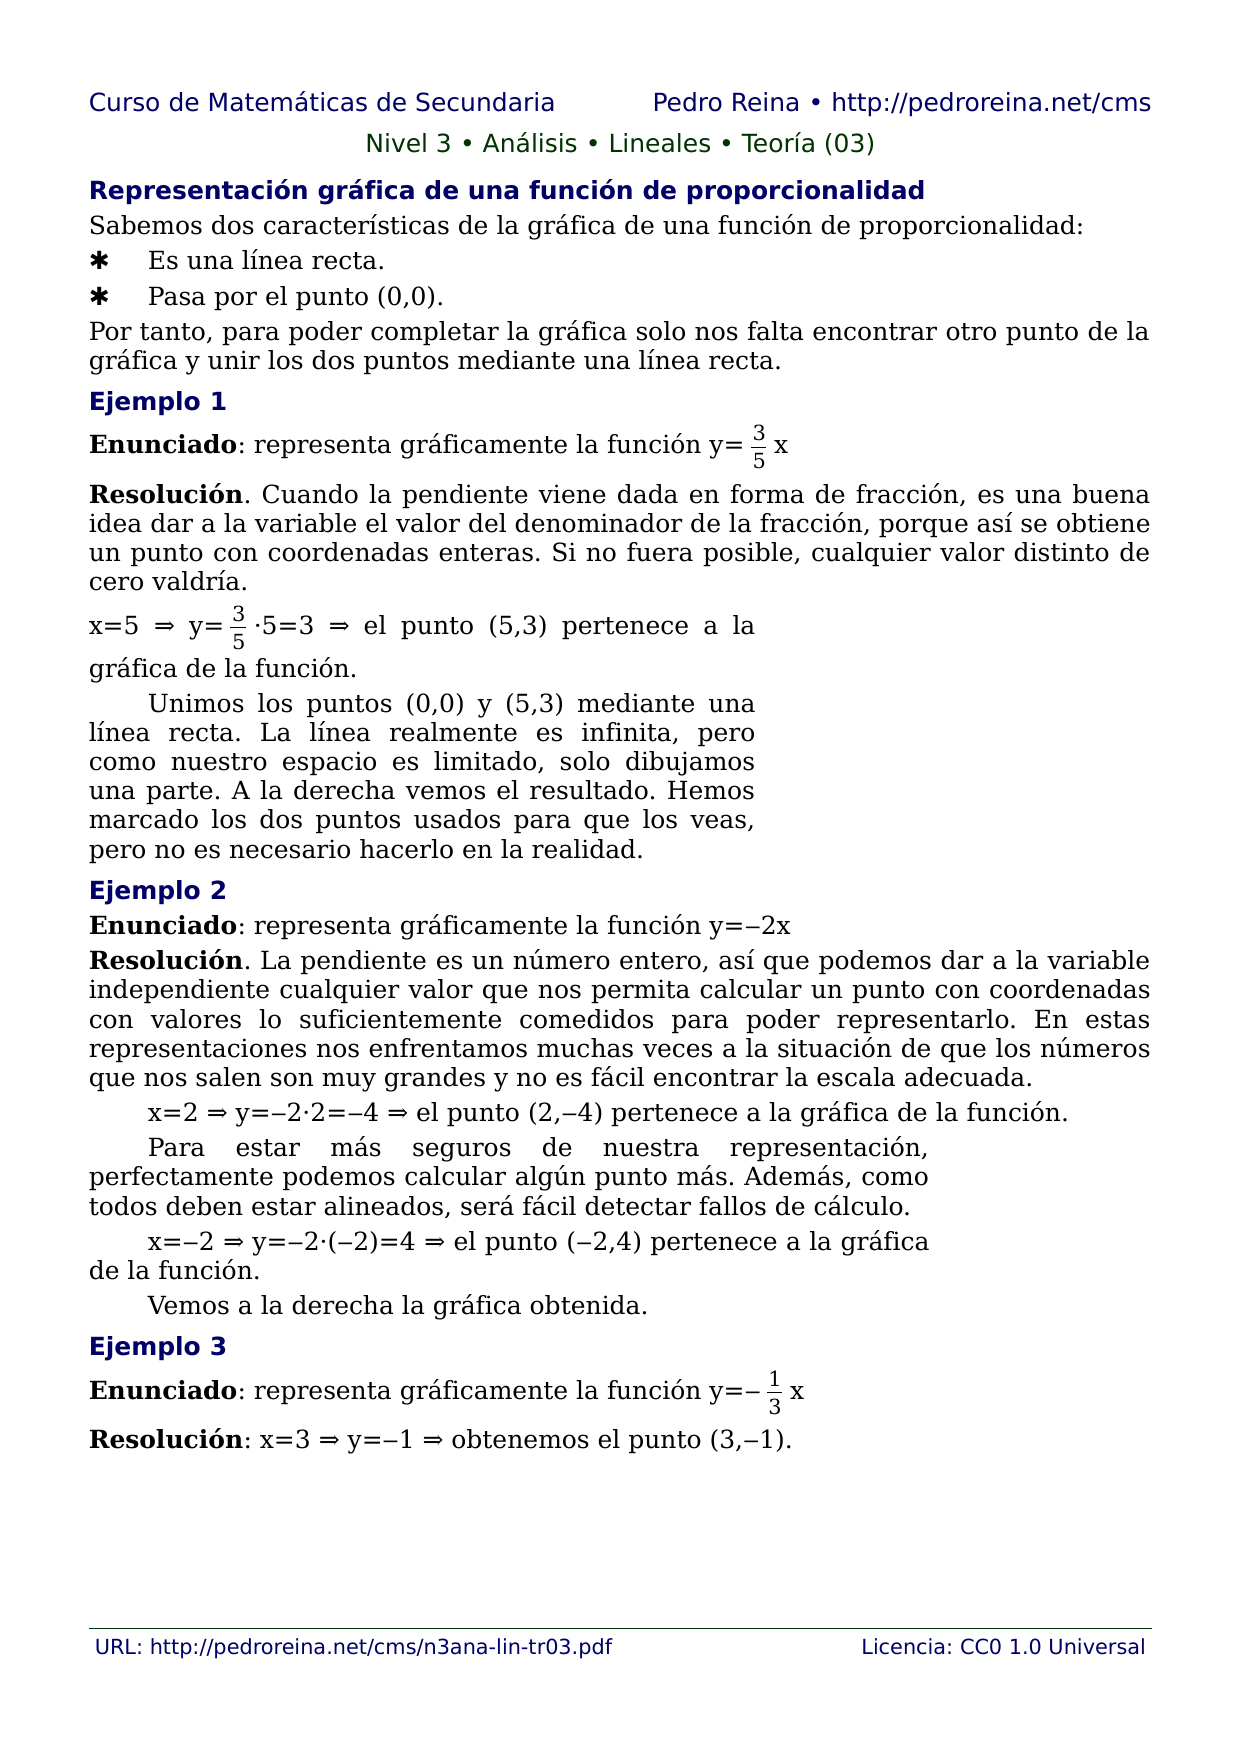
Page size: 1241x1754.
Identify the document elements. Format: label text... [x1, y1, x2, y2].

text Enunciado: representa gráficamente la función y=‒2x [88, 911, 1152, 940]
text Unimos los puntos (0,0) y (5,3) mediante una línea recta. La línea realmente es infinita, pero como nuestro espacio es limitado, solo dibujamos una parte. A la derecha vemos el resultado. Hemos marcado los dos puntos usados para que los veas, pero no es necesario hacerlo en la realidad. [88, 689, 1152, 864]
text Resolución. La pendiente es un número entero, así que podemos dar a la variable independiente cualquier valor que nos permita calcular un punto con coordenadas con valores lo suficientemente comedidos para poder representarlo. En estas representaciones nos enfrentamos muchas veces a la situación de que los números que nos salen son muy grandes y no es fácil encontrar la escala adecuada. [88, 946, 1152, 1092]
text Curso de Matemáticas de Secundaria Pedro Reina • http://pedroreina.net/cms [88, 88, 1152, 118]
text Por tanto, para poder completar la gráfica solo nos falta encontrar otro punto de la gráfica y unir los dos puntos mediante una línea recta. [88, 317, 1152, 375]
text x=2 ⇒ y=‒2·2=‒4 ⇒ el punto (2,‒4) pertenece a la gráfica de la función. [88, 1098, 1152, 1127]
text Sabemos dos características de la gráfica de una función de proporcionalidad: [88, 211, 1152, 241]
text Nivel 3 • Análisis • Lineales • Teoría (03) [88, 129, 1152, 159]
text Resolución: x=3 ⇒ y=‒1 ⇒ obtenemos el punto (3,‒1). [88, 1425, 1152, 1454]
list Pasa por el punto (0,0). [88, 282, 1152, 311]
text Representación gráfica de una función de proporcionalidad [88, 176, 1152, 206]
text Enunciado: representa gráficamente la función y=‒x [88, 1367, 1152, 1419]
text Resolución. Cuando la pendiente viene dada en forma de fracción, es una buena idea dar a la variable el valor del denominador de la fracción, porque así se obtiene un punto con coordenadas enteras. Si no fuera posible, cualquier valor distinto de cero valdría. [88, 479, 1152, 596]
list Es una línea recta. [88, 247, 1152, 276]
text Enunciado: representa gráficamente la función y=x [88, 422, 1152, 474]
text Para estar más seguros de nuestra representación, perfectamente podemos calcular algún punto más. Además, como todos deben estar alineados, será fácil detectar fallos de cálculo. [88, 1133, 1152, 1221]
text x=5 ⇒ y=·5=3 ⇒ el punto (5,3) pertenece a la gráfica de la función. [88, 602, 1152, 683]
text Ejemplo 2 [88, 876, 1152, 905]
text x=‒2 ⇒ y=‒2·(‒2)=4 ⇒ el punto (‒2,4) pertenece a la gráfica de la función. [88, 1227, 1152, 1285]
text Ejemplo 1 [88, 387, 1152, 416]
text Vemos a la derecha la gráfica obtenida. [88, 1291, 1152, 1320]
text Ejemplo 3 [88, 1332, 1152, 1361]
